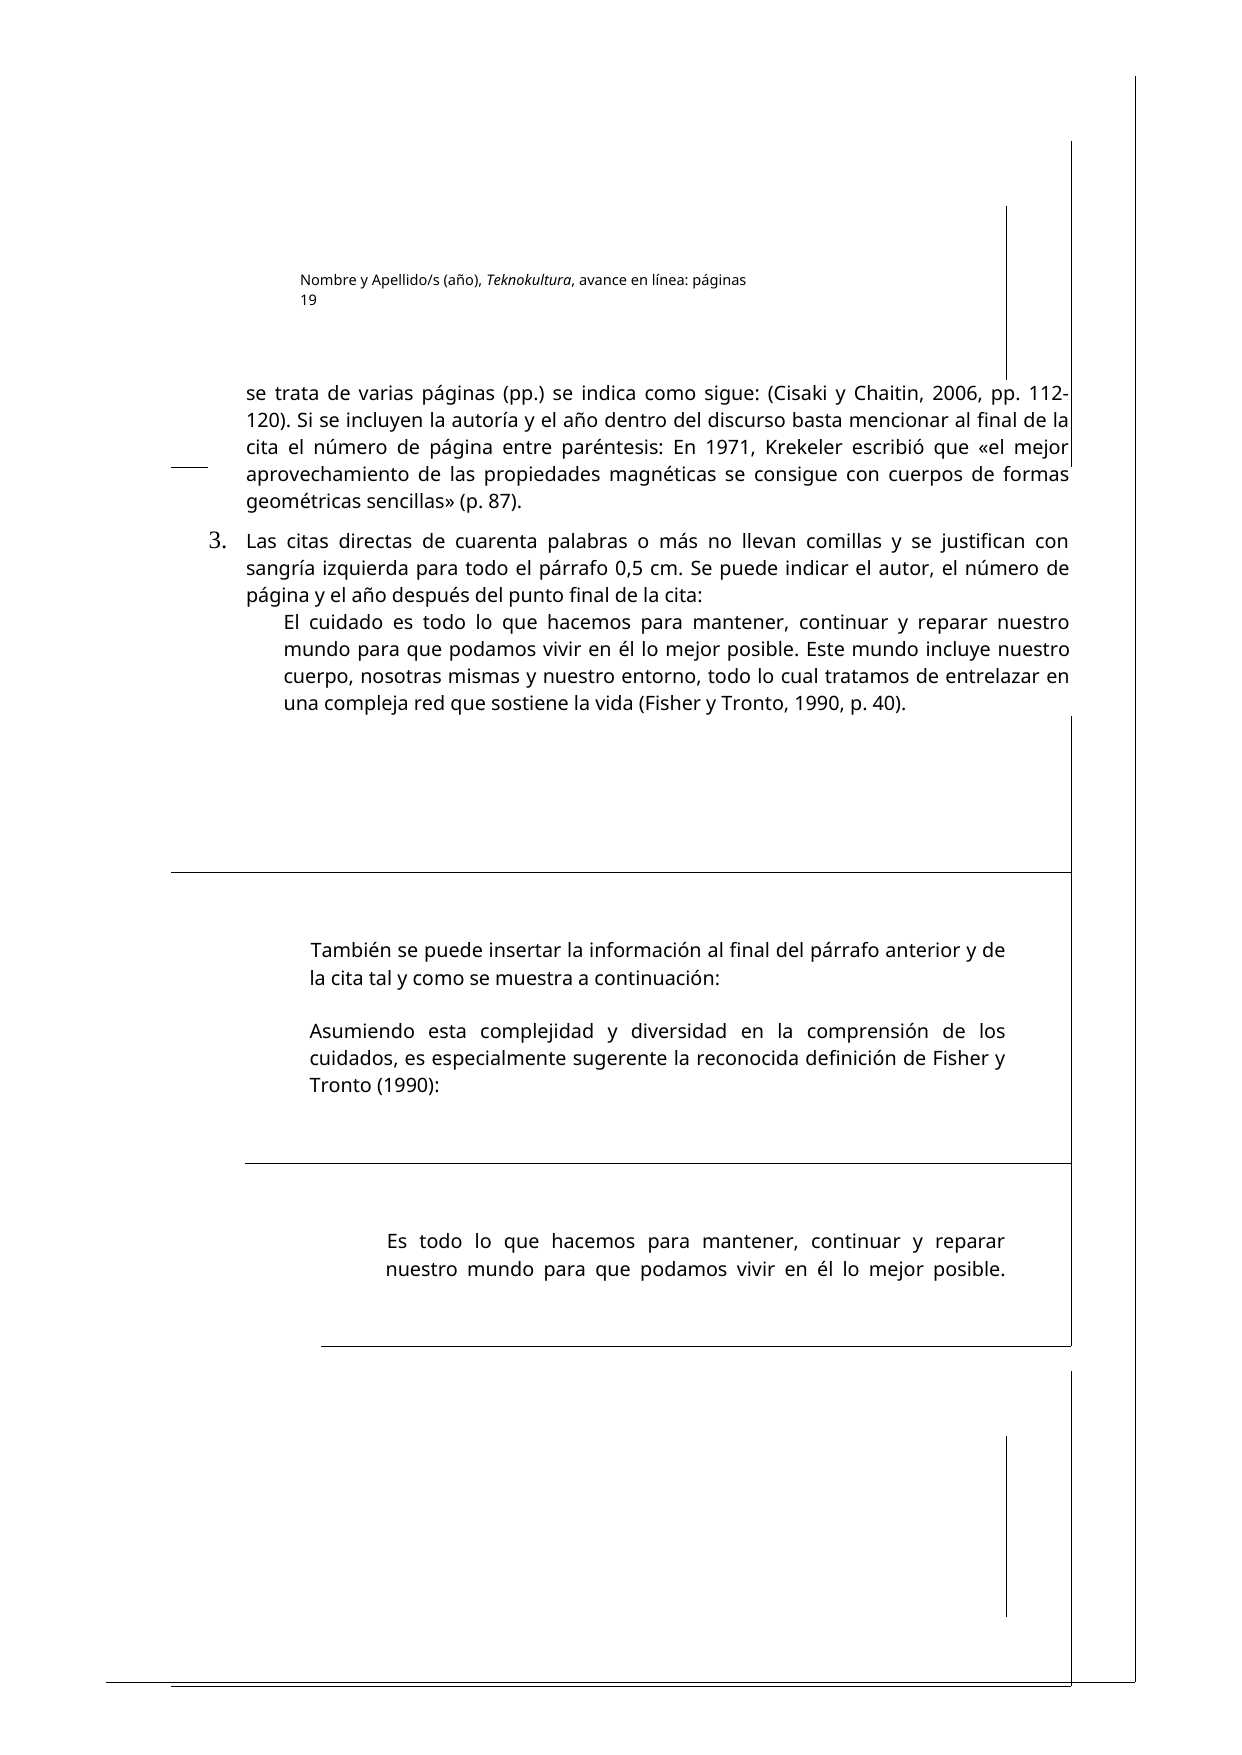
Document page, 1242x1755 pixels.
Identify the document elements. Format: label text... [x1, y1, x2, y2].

text También se puede insertar la información al final del párrafo anterior y de la cita tal y como se muestra a continuación: [245, 872, 1071, 991]
text Asumiendo esta complejidad y diversidad en la comprensión de los cuidados, es especialmente sugerente la reconocida definición de Fisher y Tronto (1990): [245, 1018, 1071, 1163]
list se trata de varias páginas (pp.) se indica como sigue: (Cisaki y Chaitin, 2006, pp. 112-120). Si se incluyen la autoría y el año dentro del discurso basta mencionar al final de la cita el número de página entre paréntesis: En 1971, Krekeler escribió que «el mejor aprovechamiento de las propiedades magnéticas se consigue con cuerpos de formas geométricas sencillas» (p. 87). [208, 380, 1071, 514]
list Las citas directas de cuarenta palabras o más no llevan comillas y se justifican con sangría izquierda para todo el párrafo 0,5 cm. Se puede indicar el autor, el número de página y el año después del punto final de la cita: [208, 525, 1071, 608]
text Es todo lo que hacemos para mantener, continuar y reparar nuestro mundo para que podamos vivir en él lo mejor posible. [321, 1163, 1071, 1346]
text El cuidado es todo lo que hacemos para mantener, continuar y reparar nuestro mundo para que podamos vivir en él lo mejor posible. Este mundo incluye nuestro cuerpo, nosotras mismas y nuestro entorno, todo lo cual tratamos de entrelazar en una compleja red que sostiene la vida (Fisher y Tronto, 1990, p. 40). [283, 608, 1071, 716]
